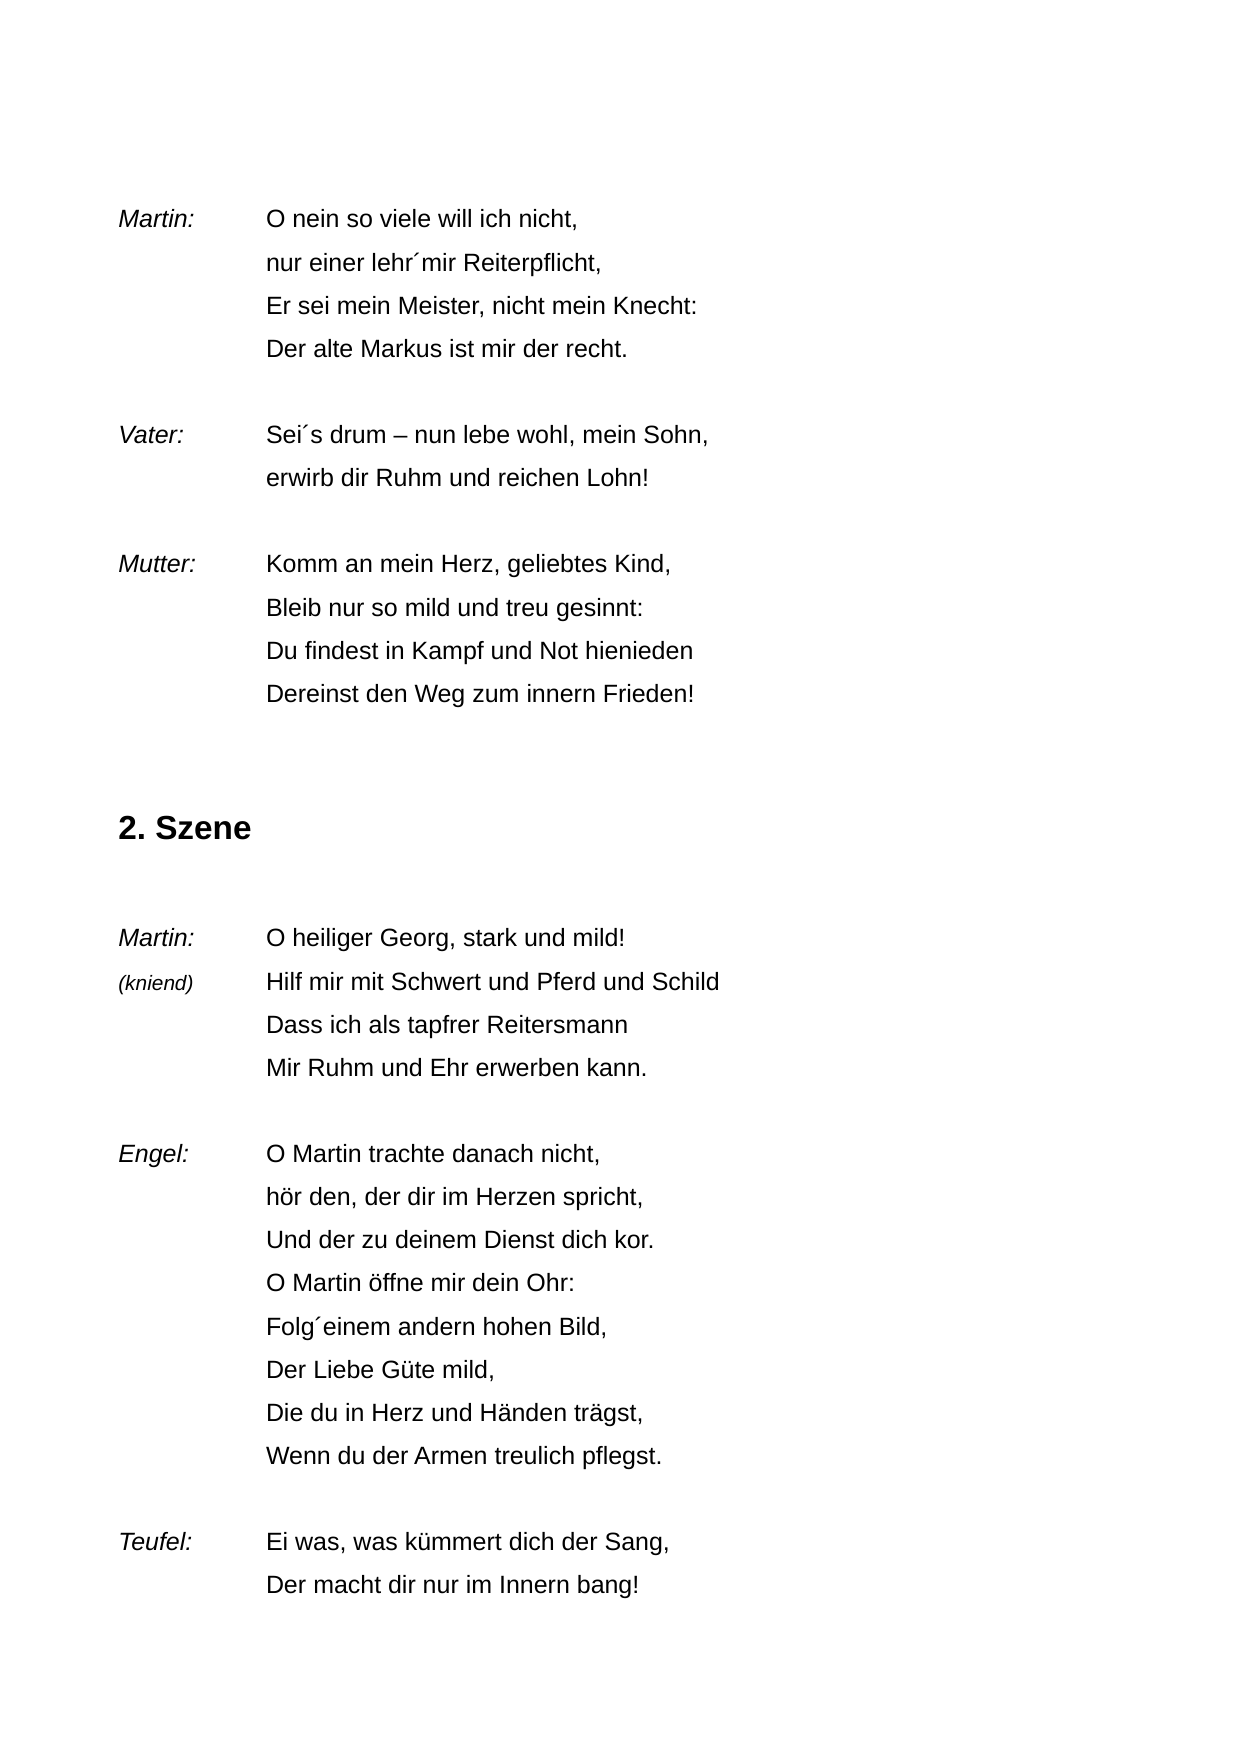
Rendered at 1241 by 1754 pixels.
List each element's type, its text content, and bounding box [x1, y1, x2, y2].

text hör den, der dir im Herzen spricht, [118, 1182, 1122, 1211]
text Er sei mein Meister, nicht mein Knecht: [118, 291, 1122, 319]
text Martin: O heiliger Georg, stark und mild! [118, 923, 1122, 952]
text Engel: O Martin trachte danach nicht, [118, 1139, 1122, 1168]
text 2. Szene [118, 808, 1122, 847]
text Folg´einem andern hohen Bild, [118, 1311, 1122, 1340]
text Dereinst den Weg zum innern Frieden! [118, 679, 1122, 707]
text Du findest in Kampf und Not hienieden [118, 636, 1122, 664]
text Der macht dir nur im Innern bang! [118, 1570, 1122, 1599]
text Und der zu deinem Dienst dich kor. [118, 1225, 1122, 1254]
text Der alte Markus ist mir der recht. [118, 334, 1122, 362]
text Der Liebe Güte mild, [118, 1354, 1122, 1383]
text Bleib nur so mild und treu gesinnt: [118, 592, 1122, 621]
text Martin: O nein so viele will ich nicht, [118, 204, 1122, 233]
text Die du in Herz und Händen trägst, [118, 1398, 1122, 1426]
text O Martin öffne mir dein Ohr: [118, 1268, 1122, 1297]
text (kniend) Hilf mir mit Schwert und Pferd und Schild [118, 966, 1122, 995]
text Wenn du der Armen treulich pflegst. [118, 1441, 1122, 1469]
text Mutter: Komm an mein Herz, geliebtes Kind, [118, 549, 1122, 578]
text Dass ich als tapfrer Reitersmann [118, 1009, 1122, 1038]
text Teufel: Ei was, was kümmert dich der Sang, [118, 1527, 1122, 1556]
text Mir Ruhm und Ehr erwerben kann. [118, 1053, 1122, 1081]
text erwirb dir Ruhm und reichen Lohn! [118, 463, 1122, 492]
text Vater: Sei´s drum – nun lebe wohl, mein Sohn, [118, 420, 1122, 449]
text nur einer lehr´mir Reiterpflicht, [118, 247, 1122, 276]
